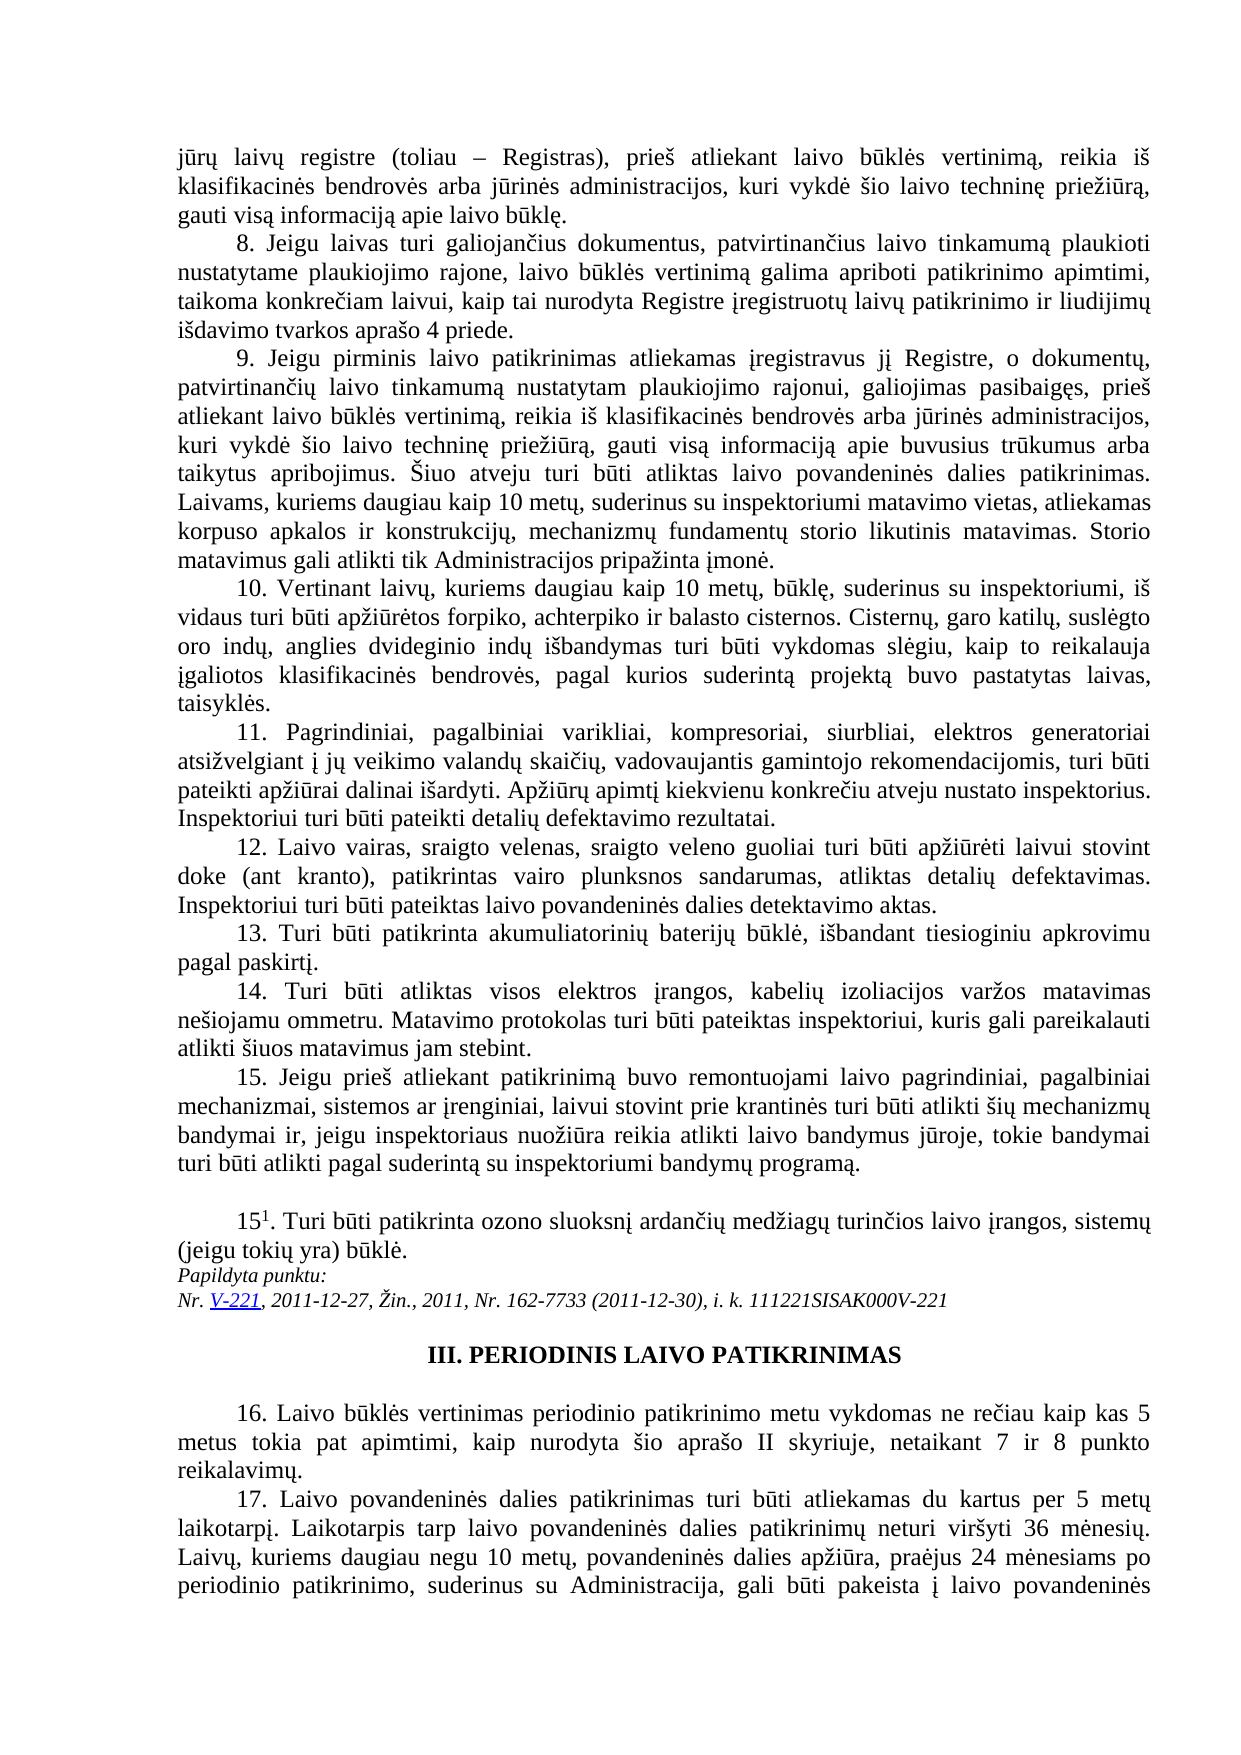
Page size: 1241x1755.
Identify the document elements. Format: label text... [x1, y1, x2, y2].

text III. PERIODINIS LAIVO PATIKRINIMAS [177, 1340, 1152, 1369]
text 9. Jeigu pirminis laivo patikrinimas atliekamas įregistravus jį Registre, o dokumentų, patvirtinančių laivo tinkamumą nustatytam plaukiojimo rajonui, galiojimas pasibaigęs, prieš atliekant laivo būklės vertinimą, reikia iš klasifikacinės bendrovės arba jūrinės administracijos, kuri vykdė šio laivo techninę priežiūrą, gauti visą informaciją apie buvusius trūkumus arba taikytus apribojimus. Šiuo atveju turi būti atliktas laivo povandeninės dalies patikrinimas. Laivams, kuriems daugiau kaip 10 metų, suderinus su inspektoriumi matavimo vietas, atliekamas korpuso apkalos ir konstrukcijų, mechanizmų fundamentų storio likutinis matavimas. Storio matavimus gali atlikti tik Administracijos pripažinta įmonė. [177, 343, 1152, 573]
text 151. Turi būti patikrinta ozono sluoksnį ardančių medžiagų turinčios laivo įrangos, sistemų (jeigu tokių yra) būklė. [177, 1206, 1152, 1263]
text 15. Jeigu prieš atliekant patikrinimą buvo remontuojami laivo pagrindiniai, pagalbiniai mechanizmai, sistemos ar įrenginiai, laivui stovint prie krantinės turi būti atlikti šių mechanizmų bandymai ir, jeigu inspektoriaus nuožiūra reikia atlikti laivo bandymus jūroje, tokie bandymai turi būti atlikti pagal suderintą su inspektoriumi bandymų programą. [177, 1062, 1152, 1177]
text 11. Pagrindiniai, pagalbiniai varikliai, kompresoriai, siurbliai, elektros generatoriai atsižvelgiant į jų veikimo valandų skaičių, vadovaujantis gamintojo rekomendacijomis, turi būti pateikti apžiūrai dalinai išardyti. Apžiūrų apimtį kiekvienu konkrečiu atveju nustato inspektorius. Inspektoriui turi būti pateikti detalių defektavimo rezultatai. [177, 717, 1152, 832]
text Nr. V-221, 2011-12-27, Žin., 2011, Nr. 162-7733 (2011-12-30), i. k. 111221SISAK000V-221 [177, 1287, 1152, 1312]
text 16. Laivo būklės vertinimas periodinio patikrinimo metu vykdomas ne rečiau kaip kas 5 metus tokia pat apimtimi, kaip nurodyta šio aprašo II skyriuje, netaikant 7 ir 8 punkto reikalavimų. [177, 1398, 1152, 1484]
text Papildyta punktu: [177, 1263, 1152, 1287]
text 12. Laivo vairas, sraigto velenas, sraigto veleno guoliai turi būti apžiūrėti laivui stovint doke (ant kranto), patikrintas vairo plunksnos sandarumas, atliktas detalių defektavimas. Inspektoriui turi būti pateiktas laivo povandeninės dalies detektavimo aktas. [177, 832, 1152, 918]
text 14. Turi būti atliktas visos elektros įrangos, kabelių izoliacijos varžos matavimas nešiojamu ommetru. Matavimo protokolas turi būti pateiktas inspektoriui, kuris gali pareikalauti atlikti šiuos matavimus jam stebint. [177, 976, 1152, 1062]
text 17. Laivo povandeninės dalies patikrinimas turi būti atliekamas du kartus per 5 metų laikotarpį. Laikotarpis tarp laivo povandeninės dalies patikrinimų neturi viršyti 36 mėnesių. Laivų, kuriems daugiau negu 10 metų, povandeninės dalies apžiūra, praėjus 24 mėnesiams po periodinio patikrinimo, suderinus su Administracija, gali būti pakeista į laivo povandeninės [177, 1484, 1152, 1599]
text jūrų laivų registre (toliau – Registras), prieš atliekant laivo būklės vertinimą, reikia iš klasifikacinės bendrovės arba jūrinės administracijos, kuri vykdė šio laivo techninę priežiūrą, gauti visą informaciją apie laivo būklę. [177, 142, 1152, 228]
text 10. Vertinant laivų, kuriems daugiau kaip 10 metų, būklę, suderinus su inspektoriumi, iš vidaus turi būti apžiūrėtos forpiko, achterpiko ir balasto cisternos. Cisternų, garo katilų, suslėgto oro indų, anglies dvideginio indų išbandymas turi būti vykdomas slėgiu, kaip to reikalauja įgaliotos klasifikacinės bendrovės, pagal kurios suderintą projektą buvo pastatytas laivas, taisyklės. [177, 573, 1152, 717]
text 13. Turi būti patikrinta akumuliatorinių baterijų būklė, išbandant tiesioginiu apkrovimu pagal paskirtį. [177, 918, 1152, 976]
text 8. Jeigu laivas turi galiojančius dokumentus, patvirtinančius laivo tinkamumą plaukioti nustatytame plaukiojimo rajone, laivo būklės vertinimą galima apriboti patikrinimo apimtimi, taikoma konkrečiam laivui, kaip tai nurodyta Registre įregistruotų laivų patikrinimo ir liudijimų išdavimo tvarkos aprašo 4 priede. [177, 228, 1152, 343]
